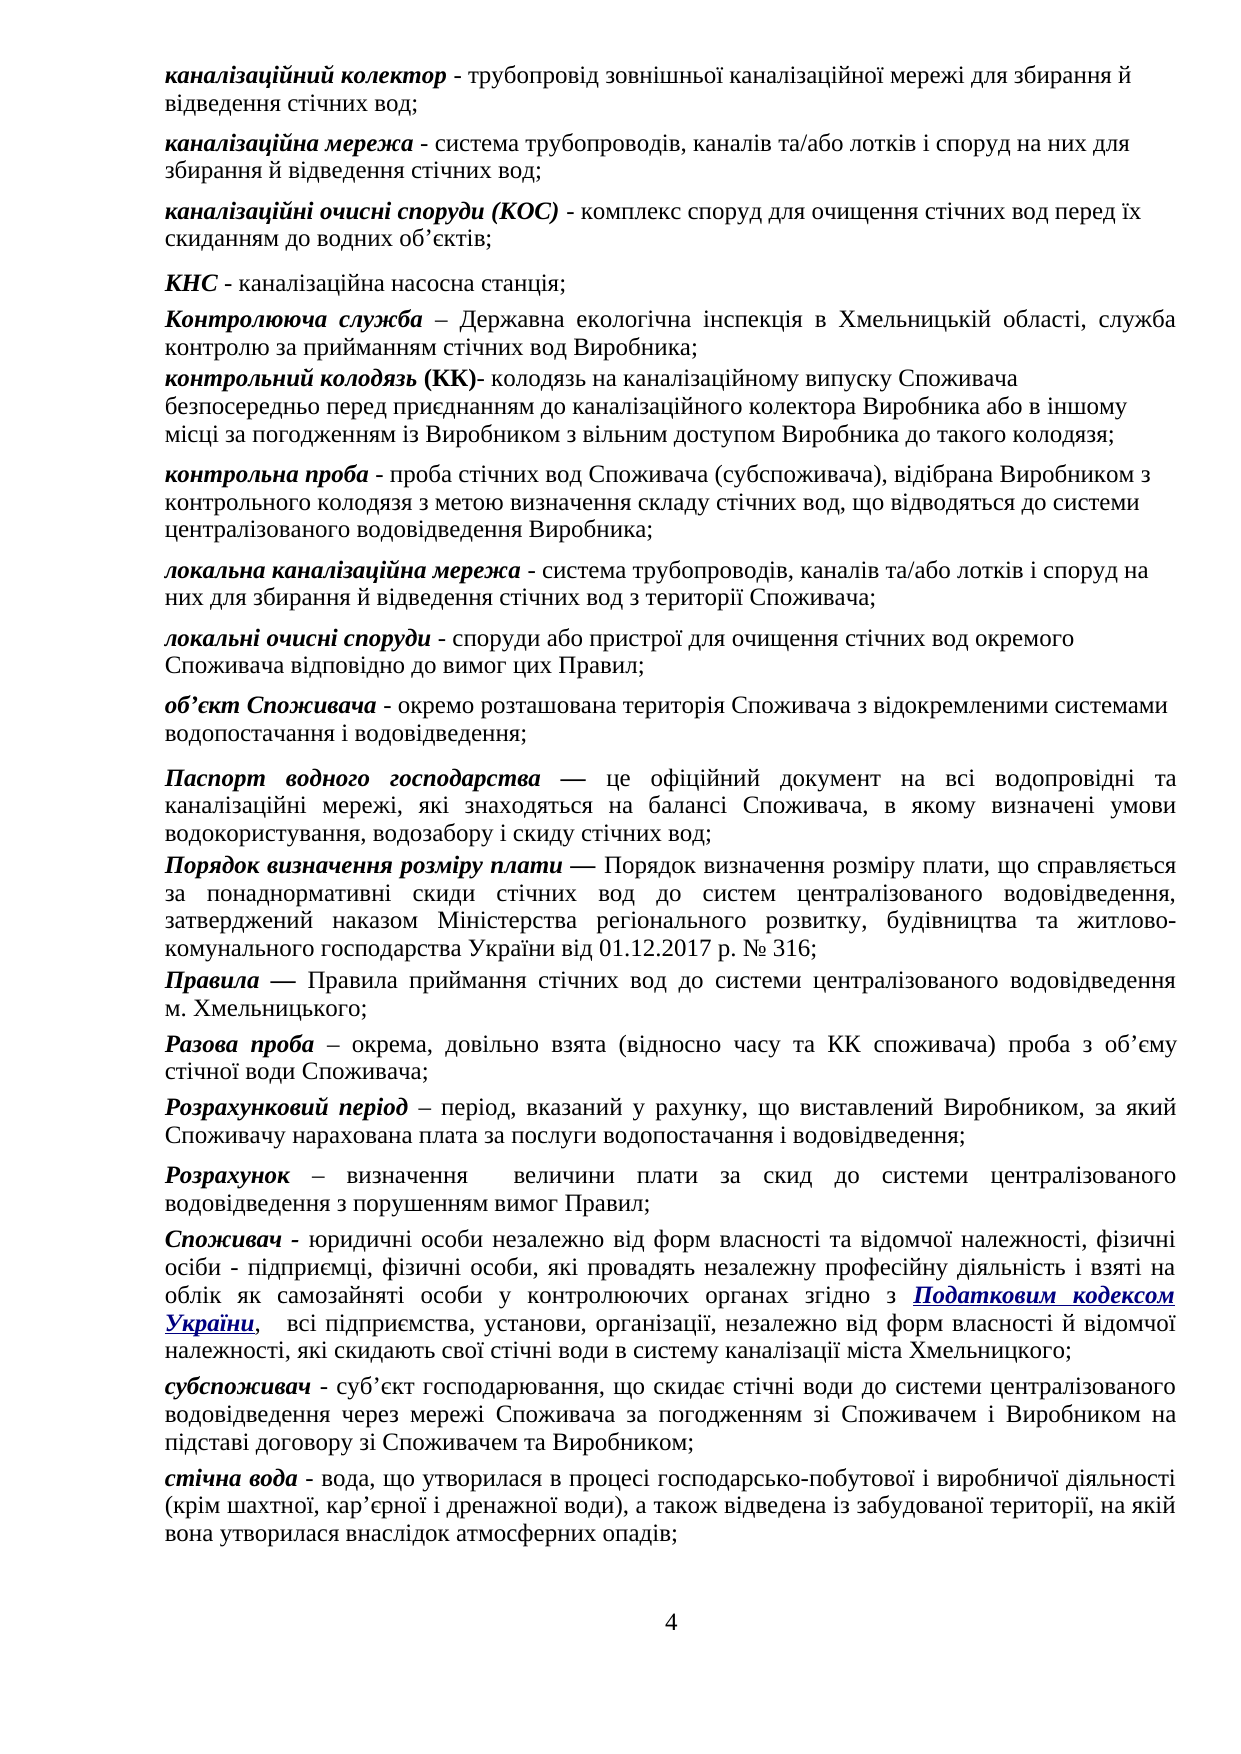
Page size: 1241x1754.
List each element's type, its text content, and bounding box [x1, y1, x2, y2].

text каналізаційна мережа - система трубопроводів, каналів та/або лотків і споруд на них для збирання й відведення стічних вод; [164, 129, 1177, 184]
list Розрахунок – визначення величини плати за скид до системи централізованого водовідведення з порушенням вимог Правил; [164, 1157, 1177, 1217]
text каналізаційний колектор - трубопровід зовнішньої каналізаційної мережі для збирання й відведення стічних вод; [164, 61, 1177, 116]
text контрольний колодязь (КК)- колодязь на каналізаційному випуску Споживача безпосередньо перед приєднанням до каналізаційного колектора Виробника або в іншому місці за погодженням із Виробником з вільним доступом Виробника до такого колодязя; [164, 364, 1177, 448]
text контрольна проба - проба стічних вод Споживача (субспоживача), відібрана Виробником з контрольного колодязя з метою визначення складу стічних вод, що відводяться до системи централізованого водовідведення Виробника; [164, 460, 1177, 543]
text каналізаційні очисні споруди (КОС) - комплекс споруд для очищення стічних вод перед їх скиданням до водних об’єктів; [164, 197, 1177, 252]
text локальні очисні споруди - споруди або пристрої для очищення стічних вод окремого Споживача відповідно до вимог цих Правил; [164, 624, 1177, 679]
list Паспорт водного господарства — це офіційний документ на всі водопровідні та каналізаційні мережі, які знаходяться на балансі Споживача, в якому визначені умови водокористування, водозабору і скиду стічних вод; [164, 764, 1177, 847]
text Порядок визначення розміру плати — Порядок визначення розміру плати, що справляється за понаднормативні скиди стічних вод до систем централізованого водовідведення, затверджений наказом Міністерства регіонального розвитку, будівництва та житлово-комунального господарства України від 01.12.2017 р. № 316; [164, 851, 1177, 962]
list Контролююча служба – Державна екологічна інспекція в Хмельницькій області, служба контролю за прийманням стічних вод Виробника; [164, 305, 1177, 360]
list КНС - каналізаційна насосна станція; [164, 269, 1177, 297]
list субспоживач - суб’єкт господарювання, що скидає стічні води до системи централізованого водовідведення через мережі Споживача за погодженням зі Споживачем і Виробником на підставі договору зі Споживачем та Виробником; [164, 1372, 1177, 1456]
list Разова проба – окрема, довільно взята (відносно часу та КК споживача) проба з об’єму стічної води Споживача; [164, 1030, 1177, 1085]
text об’єкт Споживача - окремо розташована територія Споживача з відокремленими системами водопостачання і водовідведення; [164, 692, 1177, 747]
list Правила — Правила приймання стічних вод до системи централізованого водовідведення м. Хмельницького; [164, 966, 1177, 1021]
list стічна вода - вода, що утворилася в процесі господарсько-побутової і виробничої діяльності (крім шахтної, кар’єрної і дренажної води), а також відведена із забудованої території, на якій вона утворилася внаслідок атмосферних опадів; [164, 1464, 1177, 1547]
list Розрахунковий період – період, вказаний у рахунку, що виставлений Виробником, за який Споживачу нарахована плата за послуги водопостачання і водовідведення; [164, 1093, 1177, 1149]
list Споживач - юридичні особи незалежно від форм власності та відомчої належності, фізичні осіби - підприємці, фізичні особи, які провадять незалежну професійну діяльність і взяті на облік як самозайняті особи у контролюючих органах згідно з Податковим кодексом України, всі підприємства, установи, організації, незалежно від форм власності й відомчої належності, які скидають свої стічні води в систему каналізації міста Хмельницкого; [164, 1226, 1177, 1364]
text локальна каналізаційна мережа - система трубопроводів, каналів та/або лотків і споруд на них для збирання й відведення стічних вод з території Споживача; [164, 556, 1177, 611]
